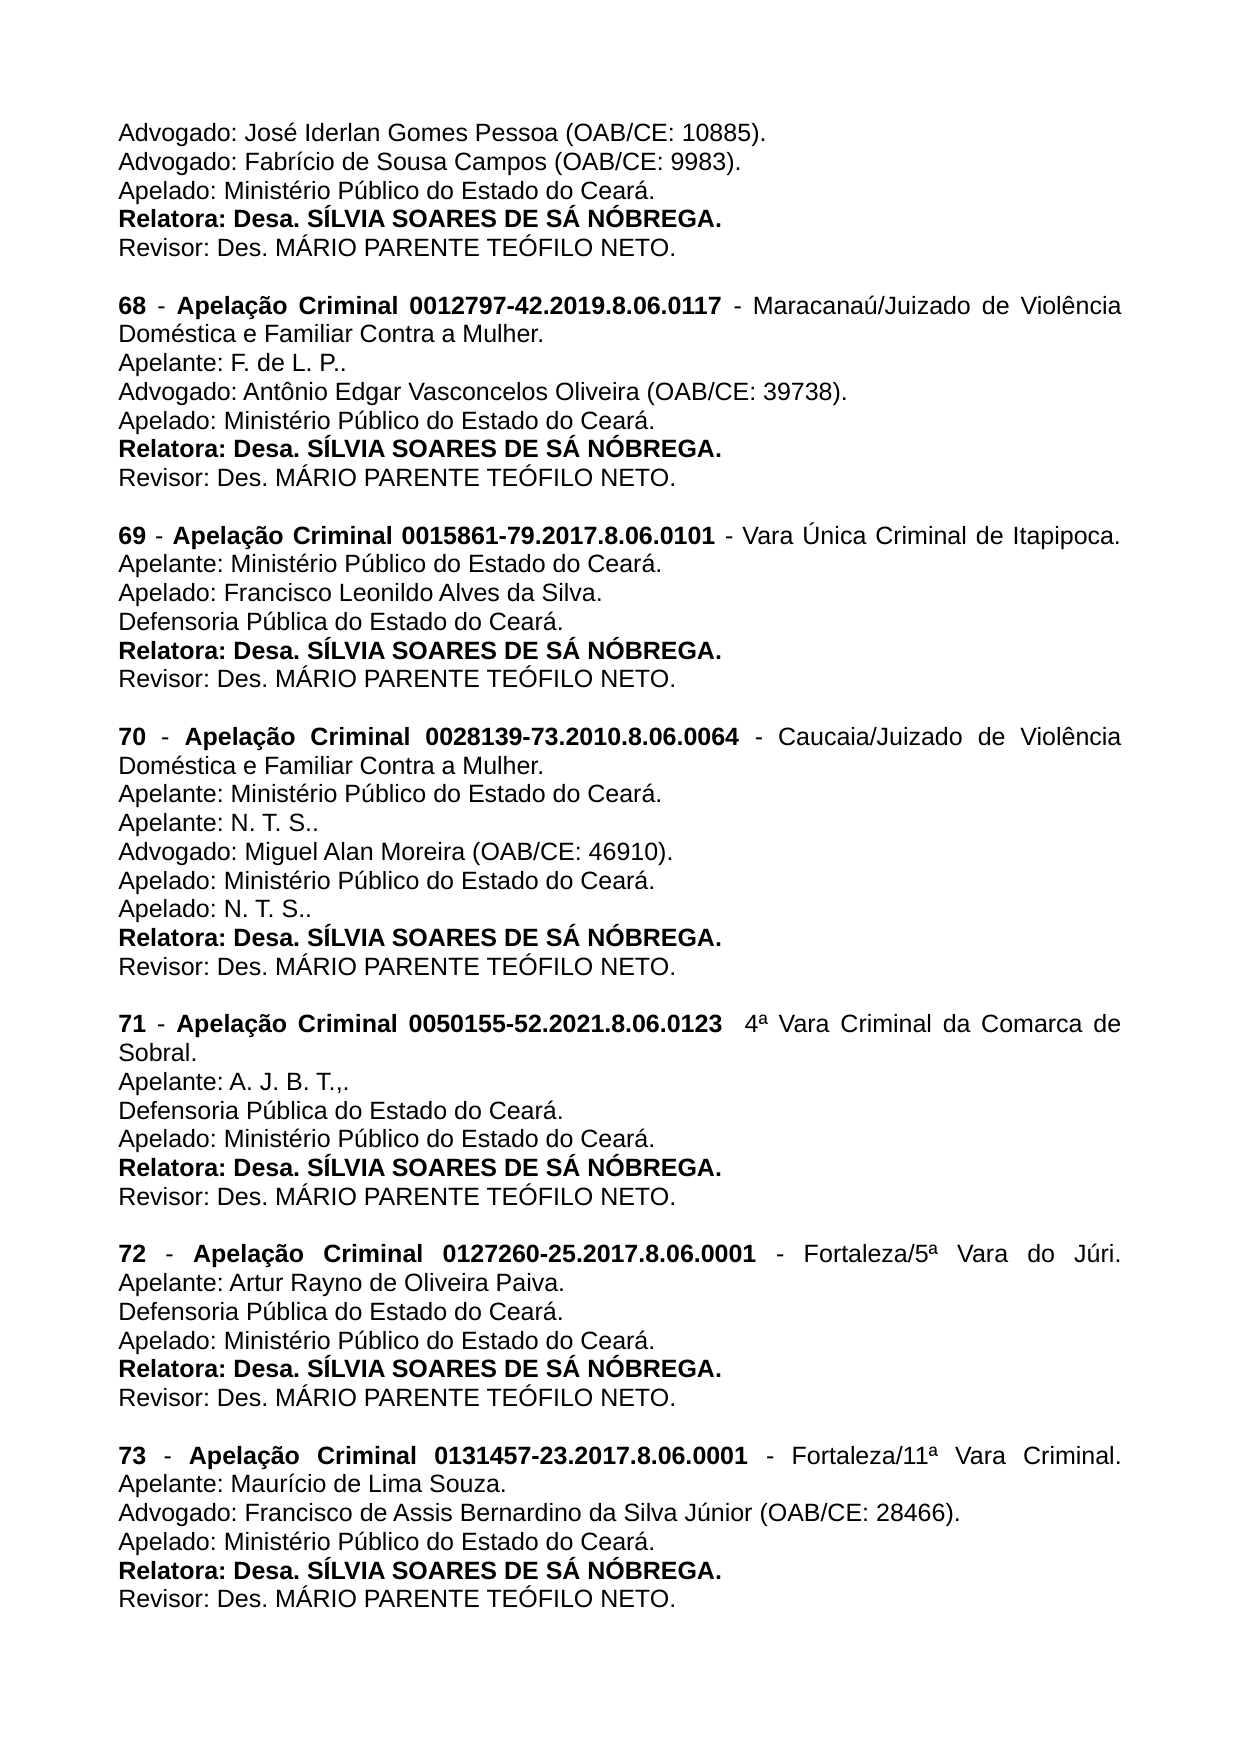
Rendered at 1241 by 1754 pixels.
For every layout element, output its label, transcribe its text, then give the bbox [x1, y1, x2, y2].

text Defensoria Pública do Estado do Ceará. [118, 607, 1122, 636]
text Relatora: Desa. SÍLVIA SOARES DE SÁ NÓBREGA. [118, 636, 1122, 664]
text Revisor: Des. MÁRIO PARENTE TEÓFILO NETO. [118, 463, 1122, 492]
text Relatora: Desa. SÍLVIA SOARES DE SÁ NÓBREGA. [118, 1354, 1122, 1383]
text Revisor: Des. MÁRIO PARENTE TEÓFILO NETO. [118, 1182, 1122, 1211]
text Apelado: Ministério Público do Estado do Ceará. [118, 1326, 1122, 1354]
text Apelado: Ministério Público do Estado do Ceará. [118, 176, 1122, 204]
text Defensoria Pública do Estado do Ceará. [118, 1297, 1122, 1326]
text 70 - Apelação Criminal 0028139-73.2010.8.06.0064 - Caucaia/Juizado de Violência Doméstica e Familiar Contra a Mulher. [118, 722, 1122, 779]
text Revisor: Des. MÁRIO PARENTE TEÓFILO NETO. [118, 952, 1122, 981]
text Relatora: Desa. SÍLVIA SOARES DE SÁ NÓBREGA. [118, 1556, 1122, 1584]
text Apelante: N. T. S.. [118, 808, 1122, 837]
text Apelado: Ministério Público do Estado do Ceará. [118, 1527, 1122, 1556]
text Apelado: Ministério Público do Estado do Ceará. [118, 1124, 1122, 1153]
text Advogado: José Iderlan Gomes Pessoa (OAB/CE: 10885). [118, 118, 1122, 147]
text Relatora: Desa. SÍLVIA SOARES DE SÁ NÓBREGA. [118, 923, 1122, 952]
text 72 - Apelação Criminal 0127260-25.2017.8.06.0001 - Fortaleza/5ª Vara do Júri. Apelante: Artur Rayno de Oliveira Paiva. [118, 1239, 1122, 1297]
text Revisor: Des. MÁRIO PARENTE TEÓFILO NETO. [118, 233, 1122, 262]
text Relatora: Desa. SÍLVIA SOARES DE SÁ NÓBREGA. [118, 434, 1122, 463]
text Advogado: Fabrício de Sousa Campos (OAB/CE: 9983). [118, 147, 1122, 176]
text Relatora: Desa. SÍLVIA SOARES DE SÁ NÓBREGA. [118, 1153, 1122, 1182]
text Apelado: N. T. S.. [118, 894, 1122, 923]
text Advogado: Antônio Edgar Vasconcelos Oliveira (OAB/CE: 39738). [118, 377, 1122, 406]
text 69 - Apelação Criminal 0015861-79.2017.8.06.0101 - Vara Única Criminal de Itapipoca. Apelante: Ministério Público do Estado do Ceará. [118, 521, 1122, 578]
text 68 - Apelação Criminal 0012797-42.2019.8.06.0117 - Maracanaú/Juizado de Violência Doméstica e Familiar Contra a Mulher. [118, 291, 1122, 348]
text Apelado: Ministério Público do Estado do Ceará. [118, 406, 1122, 434]
text Revisor: Des. MÁRIO PARENTE TEÓFILO NETO. [118, 1584, 1122, 1613]
text Revisor: Des. MÁRIO PARENTE TEÓFILO NETO. [118, 664, 1122, 693]
text Apelante: F. de L. P.. [118, 348, 1122, 377]
text 73 - Apelação Criminal 0131457-23.2017.8.06.0001 - Fortaleza/11ª Vara Criminal. Apelante: Maurício de Lima Souza. [118, 1441, 1122, 1498]
text 71 - Apelação Criminal 0050155-52.2021.8.06.0123 4ª Vara Criminal da Comarca de Sobral. [118, 1009, 1122, 1067]
text Apelante: Ministério Público do Estado do Ceará. [118, 779, 1122, 808]
text Defensoria Pública do Estado do Ceará. [118, 1096, 1122, 1124]
text Advogado: Francisco de Assis Bernardino da Silva Júnior (OAB/CE: 28466). [118, 1498, 1122, 1527]
text Apelado: Francisco Leonildo Alves da Silva. [118, 578, 1122, 607]
text Revisor: Des. MÁRIO PARENTE TEÓFILO NETO. [118, 1383, 1122, 1412]
text Apelado: Ministério Público do Estado do Ceará. [118, 866, 1122, 894]
text Apelante: A. J. B. T.,. [118, 1067, 1122, 1096]
text Advogado: Miguel Alan Moreira (OAB/CE: 46910). [118, 837, 1122, 866]
text Relatora: Desa. SÍLVIA SOARES DE SÁ NÓBREGA. [118, 204, 1122, 233]
